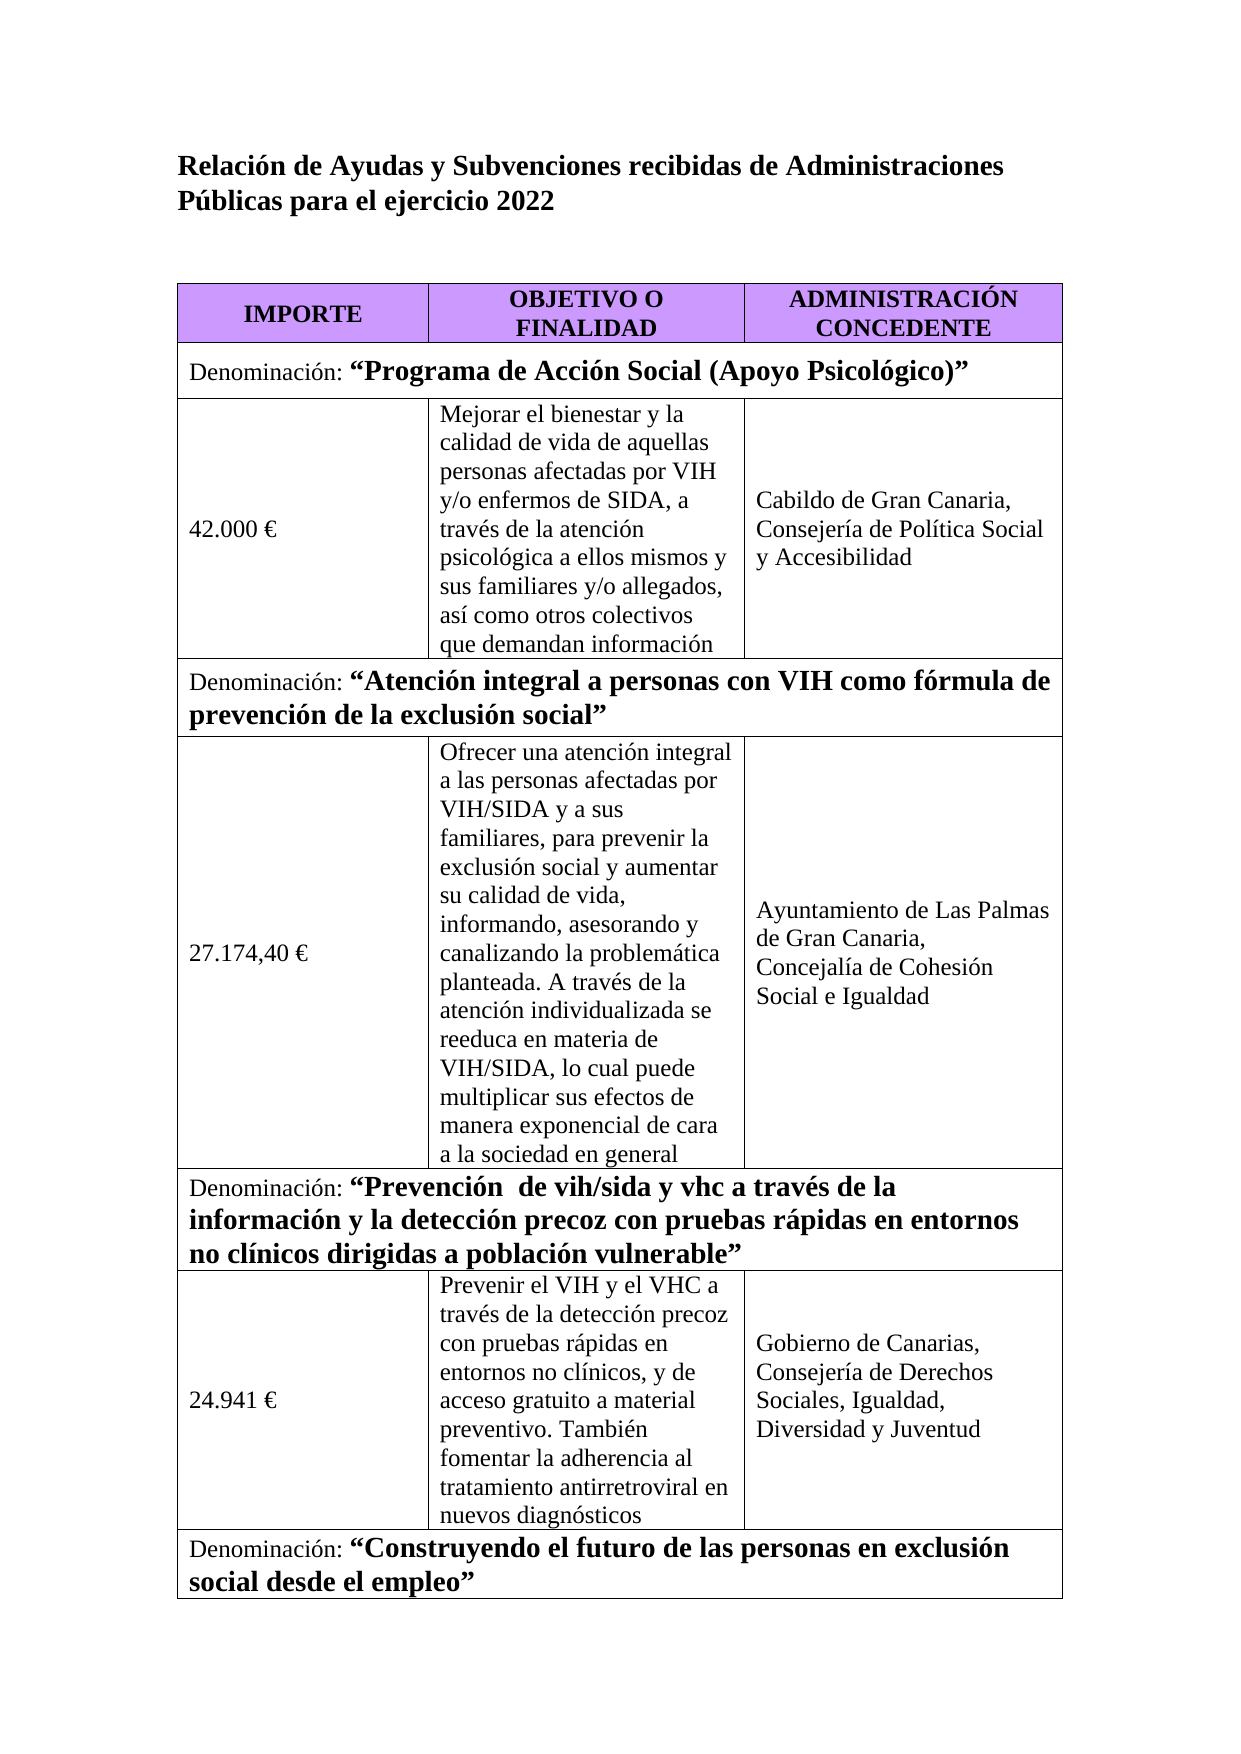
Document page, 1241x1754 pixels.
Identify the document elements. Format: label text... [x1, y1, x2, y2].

table_cell Denominación: “Prevención de vih/sida y vhc a través de la información y la detección precoz con pruebas rápidas en entornos no clínicos dirigidas a población vulnerable” [178, 1169, 1062, 1269]
text Relación de Ayudas y Subvenciones recibidas de Administraciones Públicas para el ejercicio 2022 [177, 148, 1063, 217]
table_cell Ofrecer una atención integral a las personas afectadas por VIH/SIDA y a sus familiares, para prevenir la exclusión social y aumentar su calidad de vida, informando, asesorando y canalizando la problemática planteada. A través de la atención individualizada se reeduca en materia de VIH/SIDA, lo cual puede multiplicar sus efectos de manera exponencial de cara a la sociedad en general [429, 737, 744, 1168]
table_cell Denominación: “Construyendo el futuro de las personas en exclusión social desde el empleo” [178, 1530, 1062, 1597]
table_cell Gobierno de Canarias, Consejería de Derechos Sociales, Igualdad, Diversidad y Juventud [745, 1271, 1062, 1529]
table_cell Mejorar el bienestar y la calidad de vida de aquellas personas afectadas por VIH y/o enfermos de SIDA, a través de la atención psicológica a ellos mismos y sus familiares y/o allegados, así como otros colectivos que demandan información [429, 399, 744, 657]
table_cell 27.174,40 € [178, 737, 428, 1168]
table_header ADMINISTRACIÓN CONCEDENTE [745, 284, 1062, 342]
table_cell 42.000 € [178, 399, 428, 657]
table_cell Denominación: “Programa de Acción Social (Apoyo Psicológico)” [178, 343, 1062, 398]
table_cell Prevenir el VIH y el VHC a través de la detección precoz con pruebas rápidas en entornos no clínicos, y de acceso gratuito a material preventivo. También fomentar la adherencia al tratamiento antirretroviral en nuevos diagnósticos [429, 1271, 744, 1529]
table_cell 24.941 € [178, 1271, 428, 1529]
table_cell Denominación: “Atención integral a personas con VIH como fórmula de prevención de la exclusión social” [178, 659, 1062, 736]
table_header OBJETIVO O FINALIDAD [429, 284, 744, 342]
table_cell Ayuntamiento de Las Palmas de Gran Canaria, Concejalía de Cohesión Social e Igualdad [745, 737, 1062, 1168]
table_cell Cabildo de Gran Canaria, Consejería de Política Social y Accesibilidad [745, 399, 1062, 657]
table_header IMPORTE [178, 284, 428, 342]
